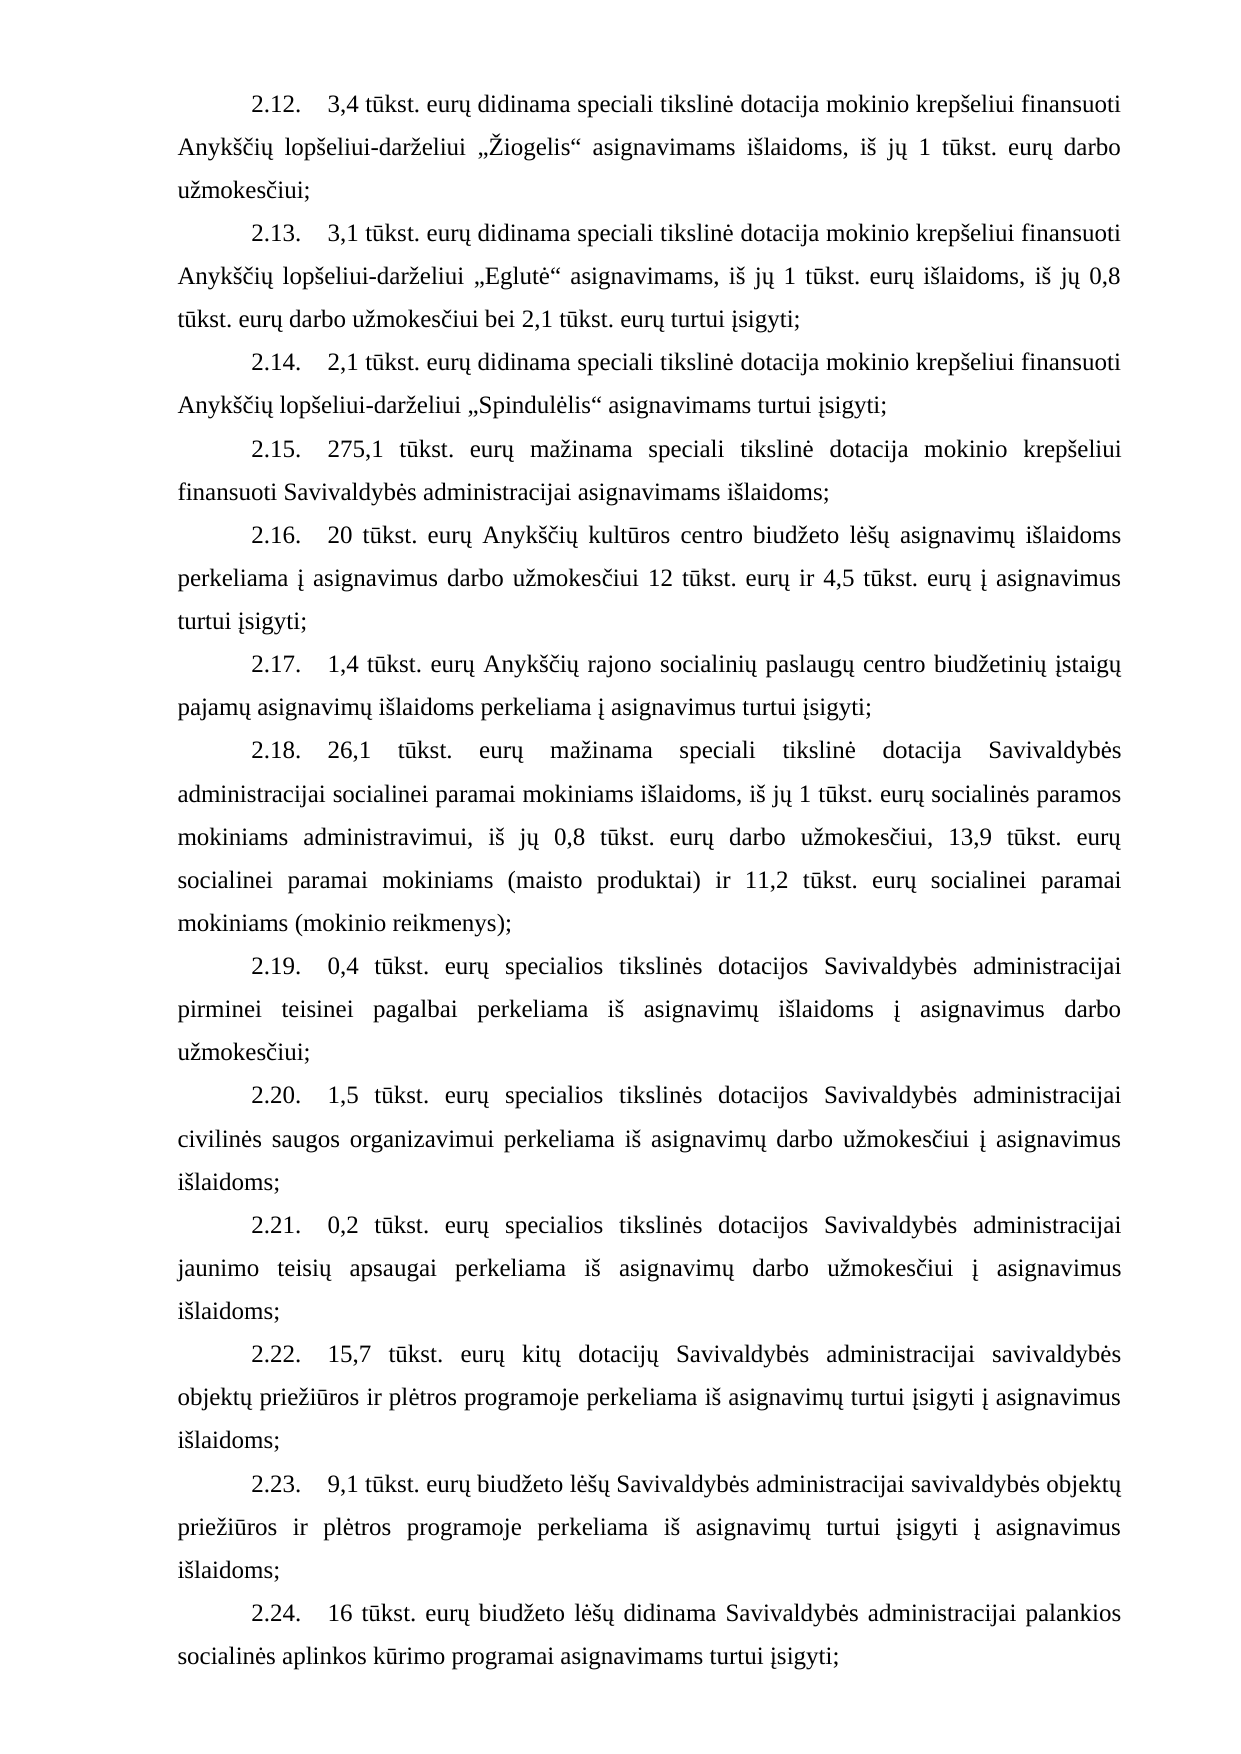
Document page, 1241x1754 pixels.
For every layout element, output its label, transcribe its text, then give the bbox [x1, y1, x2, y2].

text 2.14. 2,1 tūkst. eurų didinama speciali tikslinė dotacija mokinio krepšeliui finansuoti Anykščių lopšeliui-darželiui „Spindulėlis“ asignavimams turtui įsigyti; [177, 347, 1122, 419]
text 2.15. 275,1 tūkst. eurų mažinama speciali tikslinė dotacija mokinio krepšeliui finansuoti Savivaldybės administracijai asignavimams išlaidoms; [177, 434, 1122, 506]
text 2.17. 1,4 tūkst. eurų Anykščių rajono socialinių paslaugų centro biudžetinių įstaigų pajamų asignavimų išlaidoms perkeliama į asignavimus turtui įsigyti; [177, 649, 1122, 721]
text 2.12. 3,4 tūkst. eurų didinama speciali tikslinė dotacija mokinio krepšeliui finansuoti Anykščių lopšeliui-darželiui „Žiogelis“ asignavimams išlaidoms, iš jų 1 tūkst. eurų darbo užmokesčiui; [177, 89, 1122, 204]
text 2.21. 0,2 tūkst. eurų specialios tikslinės dotacijos Savivaldybės administracijai jaunimo teisių apsaugai perkeliama iš asignavimų darbo užmokesčiui į asignavimus išlaidoms; [177, 1210, 1122, 1325]
text 2.24. 16 tūkst. eurų biudžeto lėšų didinama Savivaldybės administracijai palankios socialinės aplinkos kūrimo programai asignavimams turtui įsigyti; [177, 1598, 1122, 1670]
text 2.23. 9,1 tūkst. eurų biudžeto lėšų Savivaldybės administracijai savivaldybės objektų priežiūros ir plėtros programoje perkeliama iš asignavimų turtui įsigyti į asignavimus išlaidoms; [177, 1469, 1122, 1584]
text 2.18. 26,1 tūkst. eurų mažinama speciali tikslinė dotacija Savivaldybės administracijai socialinei paramai mokiniams išlaidoms, iš jų 1 tūkst. eurų socialinės paramos mokiniams administravimui, iš jų 0,8 tūkst. eurų darbo užmokesčiui, 13,9 tūkst. eurų socialinei paramai mokiniams (maisto produktai) ir 11,2 tūkst. eurų socialinei paramai mokiniams (mokinio reikmenys); [177, 736, 1122, 937]
text 2.19. 0,4 tūkst. eurų specialios tikslinės dotacijos Savivaldybės administracijai pirminei teisinei pagalbai perkeliama iš asignavimų išlaidoms į asignavimus darbo užmokesčiui; [177, 951, 1122, 1066]
text 2.22. 15,7 tūkst. eurų kitų dotacijų Savivaldybės administracijai savivaldybės objektų priežiūros ir plėtros programoje perkeliama iš asignavimų turtui įsigyti į asignavimus išlaidoms; [177, 1339, 1122, 1454]
text 2.16. 20 tūkst. eurų Anykščių kultūros centro biudžeto lėšų asignavimų išlaidoms perkeliama į asignavimus darbo užmokesčiui 12 tūkst. eurų ir 4,5 tūkst. eurų į asignavimus turtui įsigyti; [177, 520, 1122, 635]
text 2.20. 1,5 tūkst. eurų specialios tikslinės dotacijos Savivaldybės administracijai civilinės saugos organizavimui perkeliama iš asignavimų darbo užmokesčiui į asignavimus išlaidoms; [177, 1081, 1122, 1196]
text 2.13. 3,1 tūkst. eurų didinama speciali tikslinė dotacija mokinio krepšeliui finansuoti Anykščių lopšeliui-darželiui „Eglutė“ asignavimams, iš jų 1 tūkst. eurų išlaidoms, iš jų 0,8 tūkst. eurų darbo užmokesčiui bei 2,1 tūkst. eurų turtui įsigyti; [177, 218, 1122, 333]
